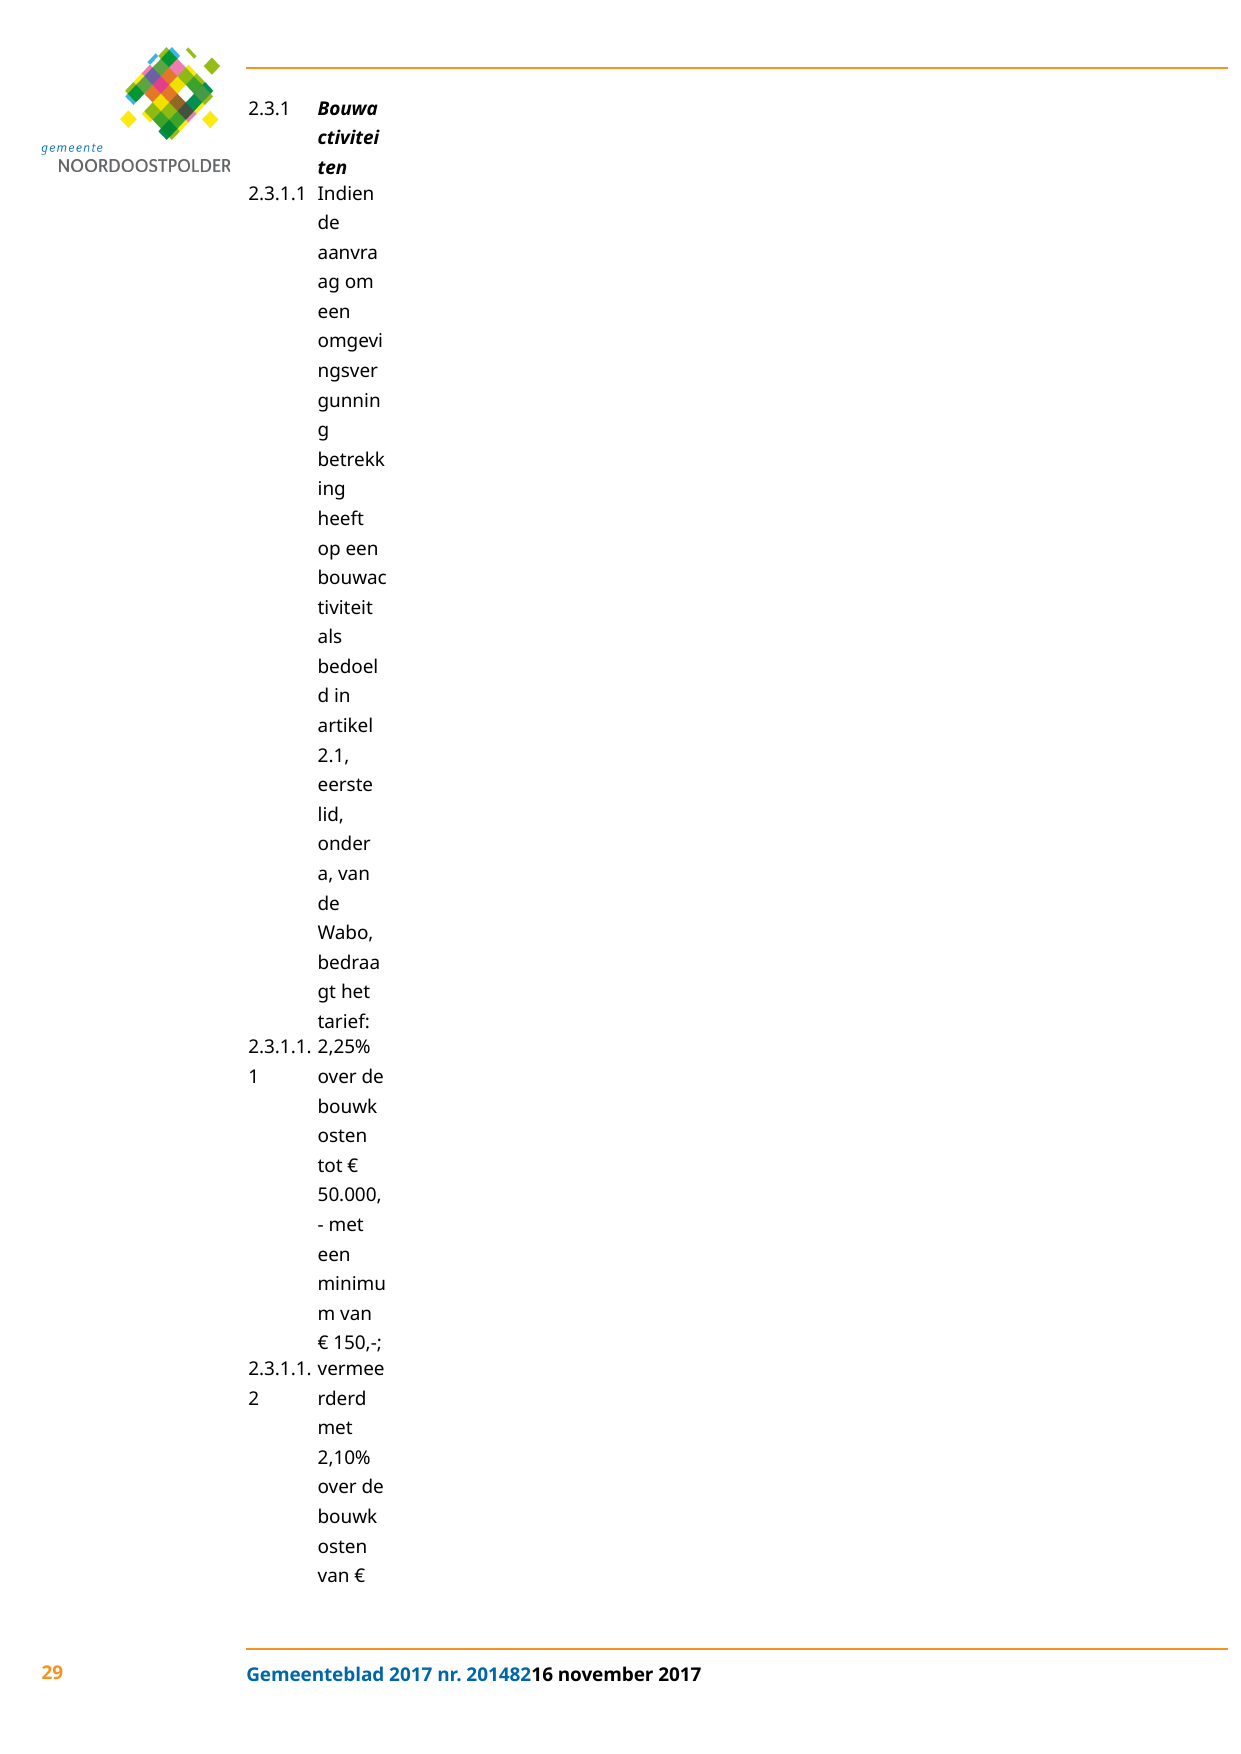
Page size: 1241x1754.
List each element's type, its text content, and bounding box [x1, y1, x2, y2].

table_cell [456, 1355, 526, 1588]
table_cell 2.3.1.1 [248, 180, 317, 1034]
table_cell [387, 180, 456, 1034]
table_cell Indien de aanvraag om een omgevingsvergunning betrekking heeft op een bouwactiviteit als bedoeld in artikel 2.1, eerste lid, onder a, van de Wabo, bedraagt het tarief: [318, 180, 387, 1034]
table_cell [387, 1355, 456, 1588]
table_cell [456, 180, 526, 1034]
table_cell [387, 1034, 456, 1355]
table_cell [456, 95, 526, 180]
table_cell [456, 1034, 526, 1355]
table_cell 2.3.1.1.2 [248, 1355, 317, 1588]
table_cell 2,25% over de bouwkosten tot € 50.000,- met een minimum van € 150,-; [318, 1034, 387, 1355]
table_cell 2.3.1.1.1 [248, 1034, 317, 1355]
picture [41, 47, 231, 172]
table_cell [387, 95, 456, 180]
table_cell 2.3.1 [248, 95, 317, 180]
table_cell vermeerderd met 2,10% over de bouwkosten van € [318, 1355, 387, 1588]
table_cell Bouwactiviteiten [318, 95, 387, 180]
